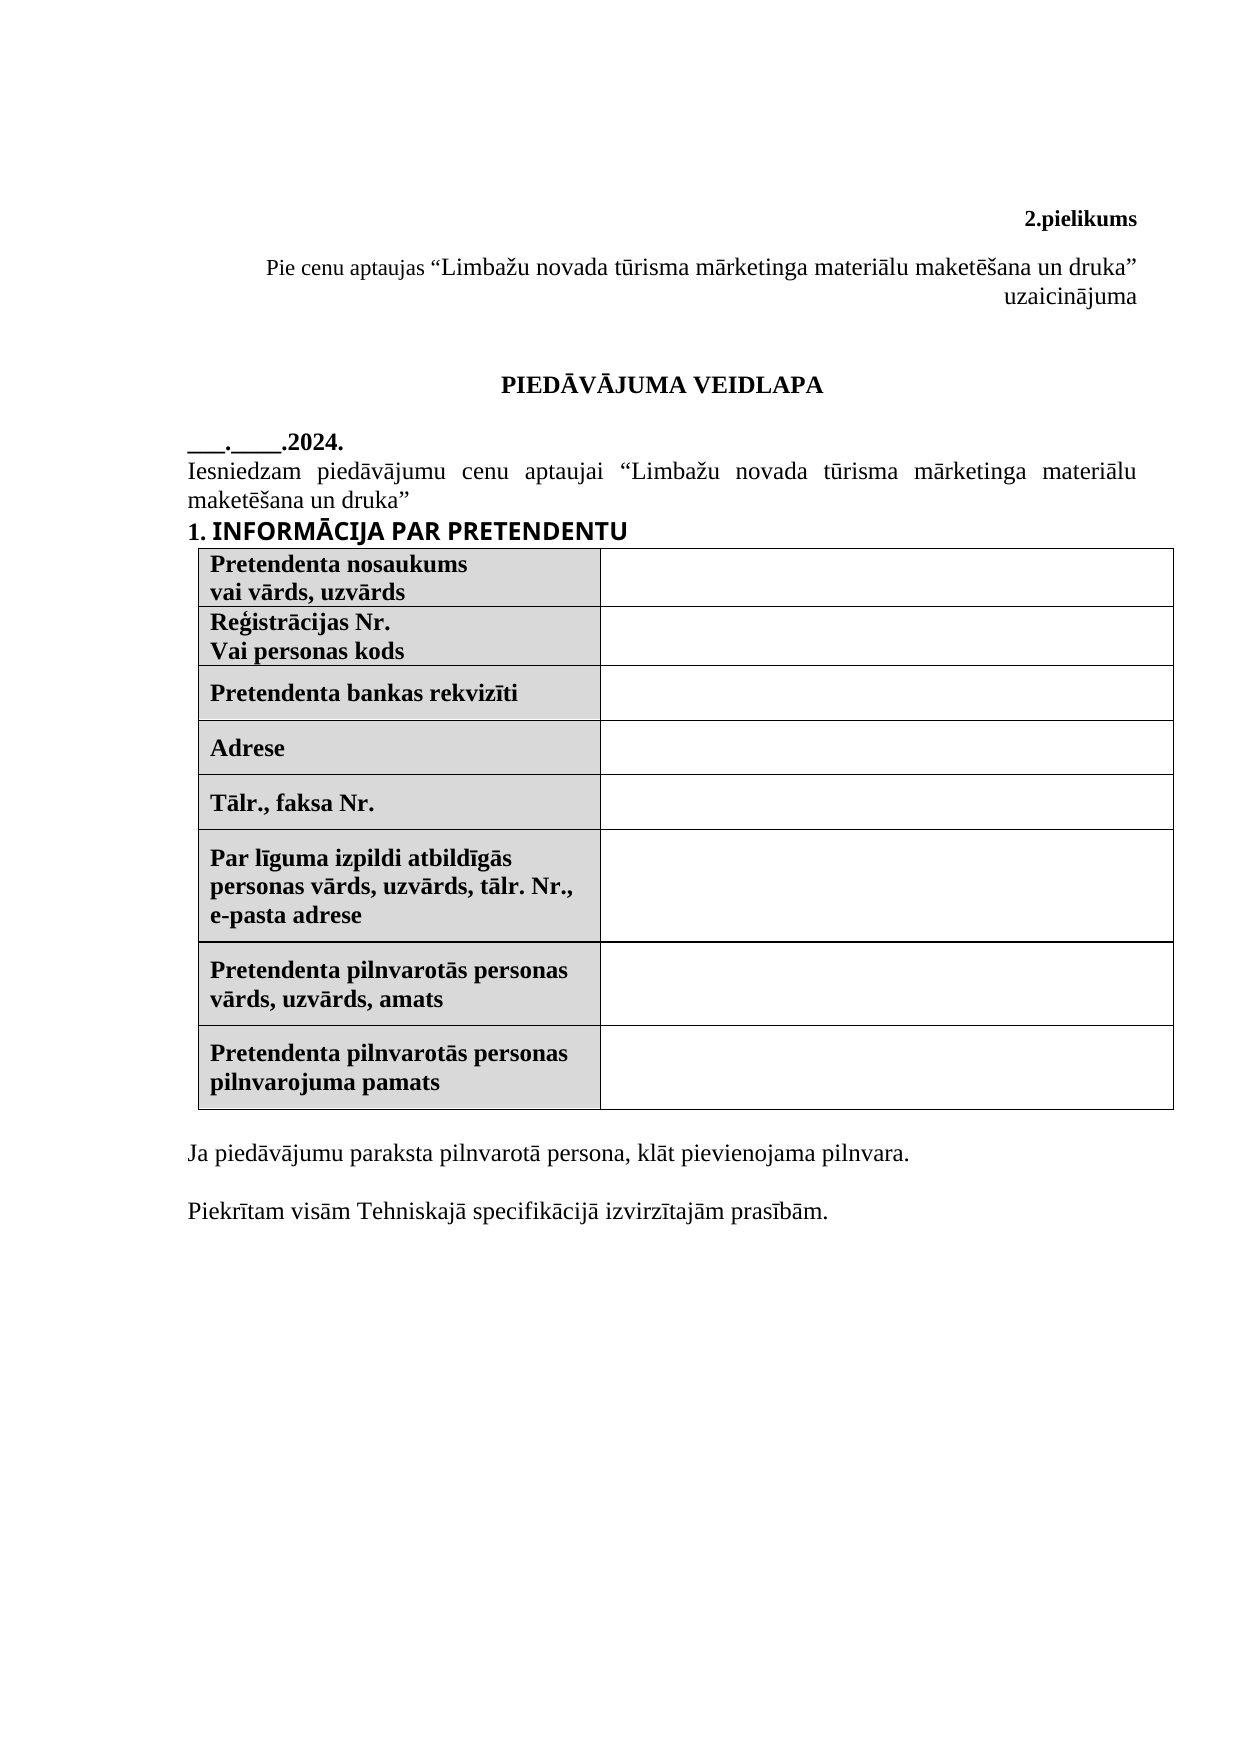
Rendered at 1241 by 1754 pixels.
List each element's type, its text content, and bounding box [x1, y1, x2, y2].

text ___.____.2024. [187, 427, 1137, 456]
text Piekrītam visām Tehniskajā specifikācijā izvirzītajām prasībām. [187, 1196, 1137, 1224]
text 2.pielikums [187, 205, 1137, 231]
table_cell [601, 830, 1173, 941]
table_cell Adrese [199, 721, 600, 774]
table_cell Pretendenta pilnvarotās personas pilnvarojuma pamats [199, 1026, 600, 1108]
table_cell [601, 721, 1173, 774]
table_cell [601, 666, 1173, 719]
table_cell Tālr., faksa Nr. [199, 775, 600, 829]
text 1. INFORMĀCIJA PAR PRETENDENTU [187, 513, 1137, 548]
table_cell Reģistrācijas Nr. Vai personas kods [199, 607, 600, 665]
table_cell Par līguma izpildi atbildīgās personas vārds, uzvārds, tālr. Nr., e-pasta adrese [199, 830, 600, 941]
table_header Pretendenta nosaukums vai vārds, uzvārds [199, 549, 600, 606]
text Iesniedzam piedāvājumu cenu aptaujai “Limbažu novada tūrisma mārketinga materiālu maketēšana un druka” [187, 456, 1137, 513]
table_cell Pretendenta bankas rekvizīti [199, 666, 600, 719]
table_cell [601, 607, 1173, 665]
table_cell [601, 943, 1173, 1025]
text PIEDĀVĀJUMA VEIDLAPA [187, 370, 1137, 398]
text Ja piedāvājumu paraksta pilnvarotā persona, klāt pievienojama pilnvara. [187, 1138, 1137, 1167]
table_cell [601, 1026, 1173, 1108]
table_cell Pretendenta pilnvarotās personas vārds, uzvārds, amats [199, 943, 600, 1025]
table_header [601, 549, 1173, 606]
table_cell [601, 775, 1173, 829]
text Pie cenu aptaujas “Limbažu novada tūrisma mārketinga materiālu maketēšana un druka” uzaicinājuma [187, 252, 1137, 310]
